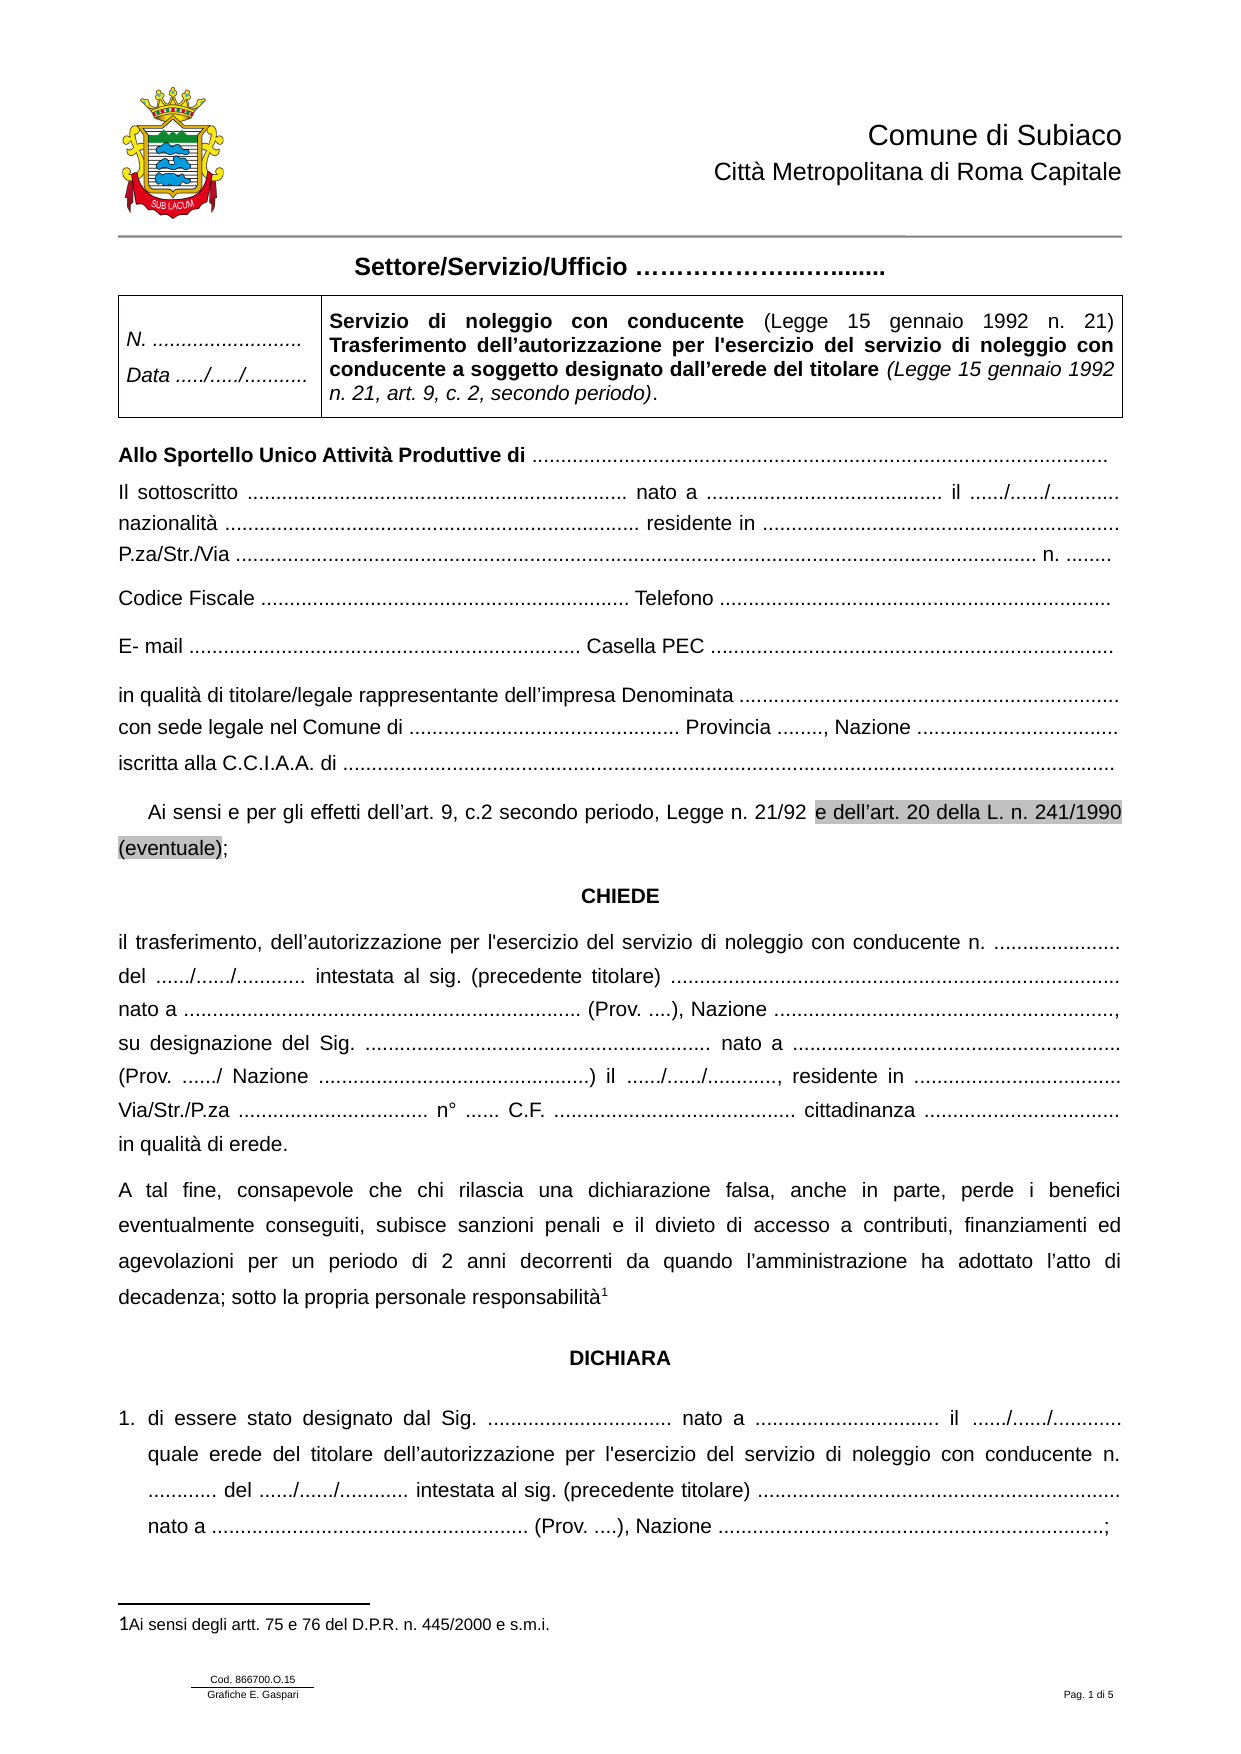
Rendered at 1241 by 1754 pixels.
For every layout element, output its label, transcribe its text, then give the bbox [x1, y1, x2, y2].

text con sede legale nel Comune di ............................................... Provincia ........, Nazione ................................... [118, 715, 1122, 739]
text Il sottoscritto .................................................................. nato a ......................................... il ....../....../............ nazionalità ........................................................................ residente in .............................................................. P.za/Str./Via ........................................................................................................................................... n. ........ [118, 480, 1122, 566]
picture [122, 87, 224, 219]
text iscritta alla C.C.I.A.A. di ...................................................................................................................................... [118, 751, 1122, 775]
text Codice Fiscale ................................................................ Telefono .................................................................... [118, 586, 1122, 609]
text Ai sensi degli artt. 75 e 76 del D.P.R. n. 445/2000 e s.m.i. [118, 1610, 1122, 1636]
table_header Servizio di noleggio con conducente (Legge 15 gennaio 1992 n. 21) Trasferimento dell’autorizzazione per l'esercizio del servizio di noleggio con conducente a soggetto designato dall’erede del titolare (Legge 15 gennaio 1992 n. 21, art. 9, c. 2, secondo periodo). [322, 296, 1122, 417]
text E- mail .................................................................... Casella PEC ...................................................................... [118, 634, 1122, 658]
subtitle CHIEDE [118, 884, 1122, 908]
text Città Metropolitana di Roma Capitale [224, 157, 1122, 185]
text A tal fine, consapevole che chi rilascia una dichiarazione falsa, anche in parte, perde i benefici eventualmente conseguiti, subisce sanzioni penali e il divieto di accesso a contributi, finanziamenti ed agevolazioni per un periodo di 2 anni decorrenti da quando l’amministrazione ha adottato l’atto di decadenza; sotto la propria personale responsabilità [118, 1177, 1122, 1309]
text Comune di Subiaco [224, 118, 1122, 152]
subtitle il trasferimento, dell’autorizzazione per l'esercizio del servizio di noleggio con conducente n. ...................... del ....../....../............ intestata al sig. (precedente titolare) .............................................................................. nato a ..................................................................... (Prov. ....), Nazione ..........................................................., su designazione del Sig. ............................................................ nato a ......................................................... (Prov. ....../ Nazione ...............................................) il ....../....../............, residente in .................................... Via/Str./P.za ................................. n° ...... C.F. .......................................... cittadinanza .................................. in qualità di erede. [118, 930, 1122, 1155]
text Ai sensi e per gli effetti dell’art. 9, c.2 secondo periodo, Legge n. 21/92 e dell’art. 20 della L. n. 241/1990 (eventuale); [118, 800, 1122, 859]
subtitle DICHIARA [118, 1346, 1122, 1370]
text Allo Sportello Unico Attività Produttive di .................................................................................................... [118, 443, 1122, 467]
text Settore/Servizio/Ufficio ………………...…........ [118, 252, 1122, 281]
table_header N. .......................... Data ...../...../........... [119, 296, 321, 417]
list di essere stato designato dal Sig. ................................ nato a ................................ il ....../....../............ quale erede del titolare dell’autorizzazione per l'esercizio del servizio di noleggio con conducente n. ............ del ....../....../............ intestata al sig. (precedente titolare) ............................................................... nato a ....................................................... (Prov. ....), Nazione ...................................................................; [118, 1406, 1122, 1538]
text in qualità di titolare/legale rappresentante dell’impresa Denominata .................................................................. [118, 682, 1122, 706]
